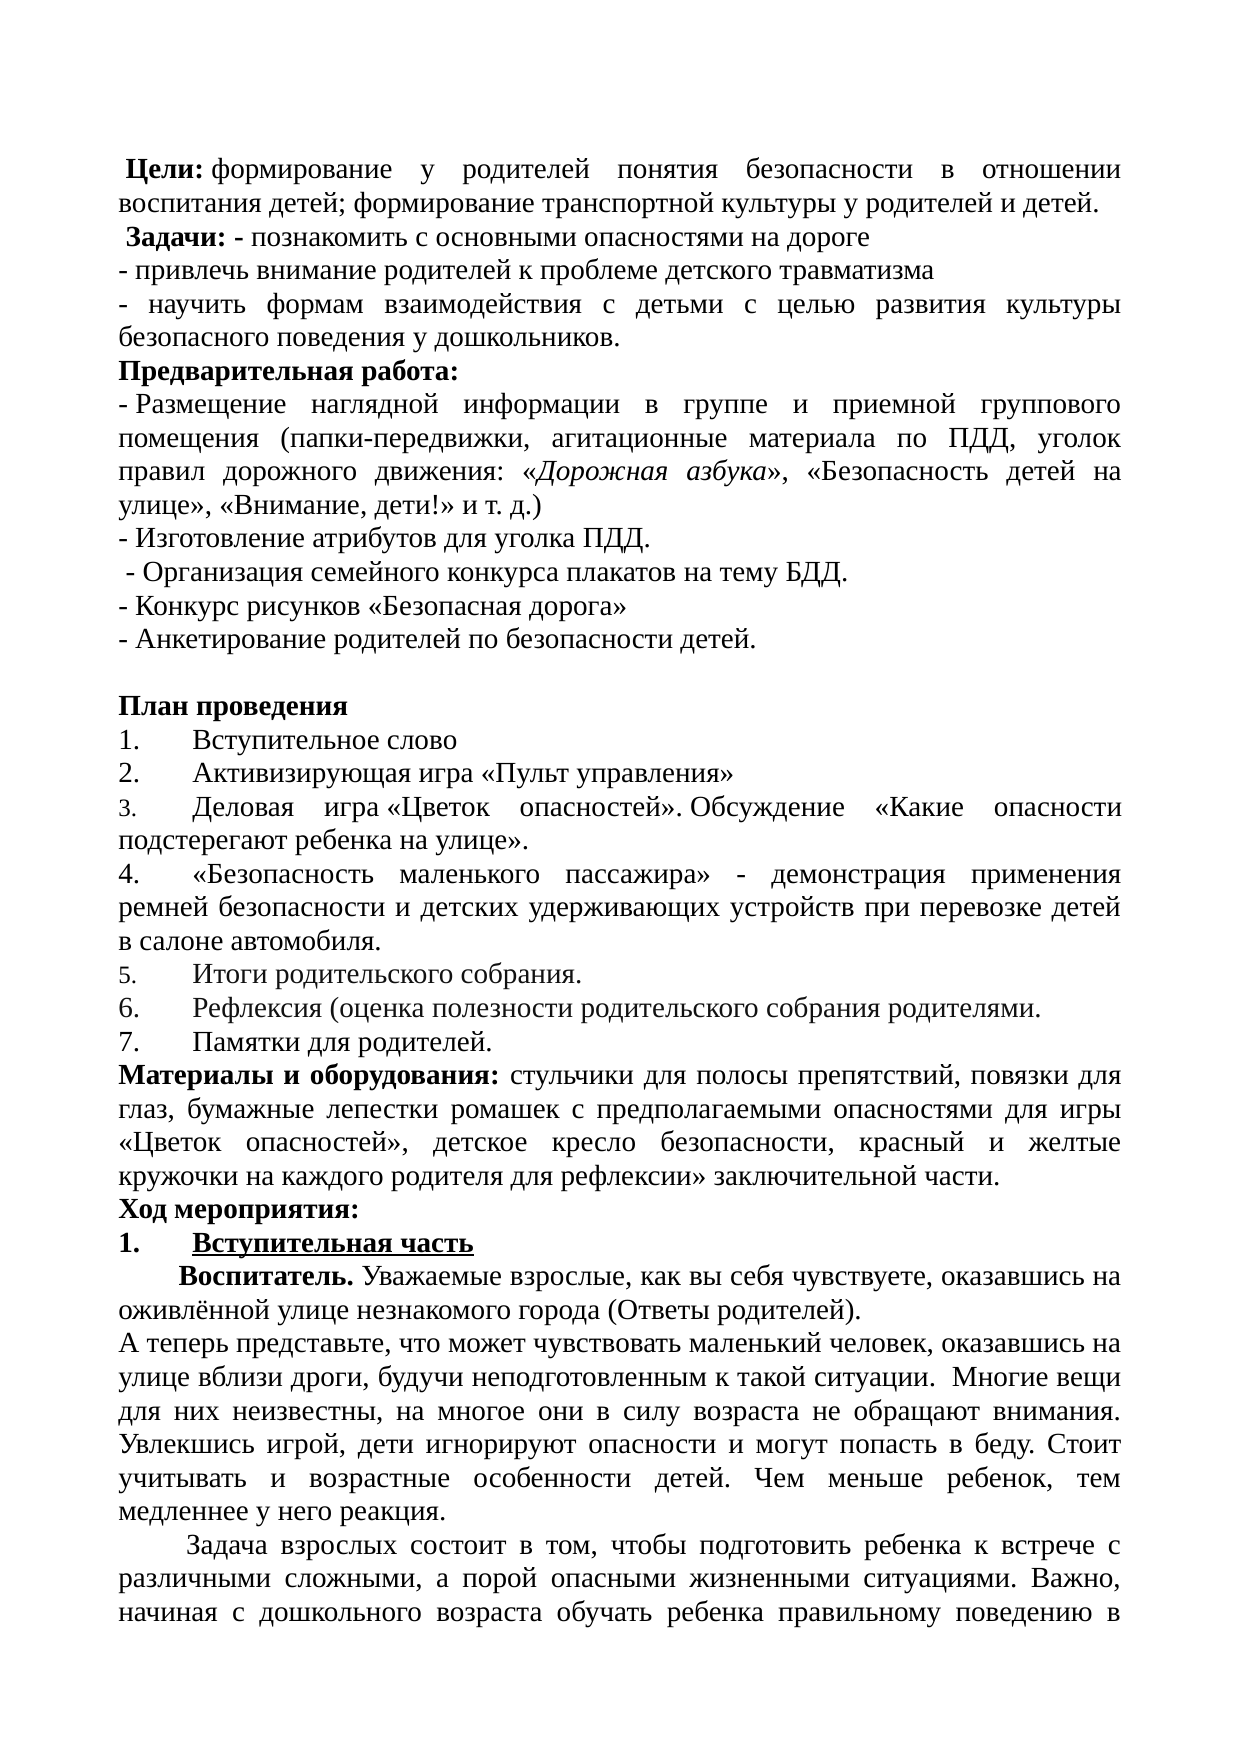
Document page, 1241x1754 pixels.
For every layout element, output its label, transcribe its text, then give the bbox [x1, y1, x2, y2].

list «Безопасность маленького пассажира» - демонстрация применения ремней безопасности и детских удерживающих устройств при перевозке детей в салоне автомобиля. [118, 856, 1122, 957]
text Материалы и оборудования: стульчики для полосы препятствий, повязки для глаз, бумажные лепестки ромашек с предполагаемыми опасностями для игры «Цветок опасностей», детское кресло безопасности, красный и желтые кружочки на каждого родителя для рефлексии» заключительной части. [118, 1057, 1122, 1191]
list Итоги родительского собрания. [118, 957, 1122, 990]
text Задачи: - познакомить с основными опасностями на дороге [118, 219, 1122, 252]
text Воспитатель. Уважаемые взрослые, как вы себя чувствуете, оказавшись на оживлённой улице незнакомого города (Ответы родителей). [118, 1258, 1122, 1326]
text Ход мероприятия: [118, 1191, 1122, 1225]
text - научить формам взаимодействия с детьми с целью развития культуры безопасного поведения у дошкольников. [118, 286, 1122, 353]
list Вступительная часть [118, 1225, 1122, 1258]
text Предварительная работа: [118, 353, 1122, 386]
text - Изготовление атрибутов для уголка ПДД. [118, 521, 1122, 554]
list Вступительное слово [118, 722, 1122, 755]
list Рефлексия (оценка полезности родительского собрания родителями. [118, 990, 1122, 1024]
list Памятки для родителей. [118, 1024, 1122, 1057]
text План проведения [118, 688, 1122, 722]
list Активизирующая игра «Пульт управления» [118, 755, 1122, 789]
text - Размещение наглядной информации в группе и приемной группового помещения (папки-передвижки, агитационные материала по ПДД, уголок правил дорожного движения: «Дорожная азбука», «Безопасность детей на улице», «Внимание, дети!» и т. д.) [118, 386, 1122, 521]
list Деловая игра «Цветок опасностей». Обсуждение «Какие опасности подстерегают ребенка на улице». [118, 789, 1122, 856]
text - привлечь внимание родителей к проблеме детского травматизма [118, 252, 1122, 286]
text - Анкетирование родителей по безопасности детей. [118, 621, 1122, 655]
text - Организация семейного конкурса плакатов на тему БДД. [118, 554, 1122, 588]
text А теперь представьте, что может чувствовать маленький человек, оказавшись на улице вблизи дроги, будучи неподготовленным к такой ситуации. Многие вещи для них неизвестны, на многое они в силу возраста не обращают внимания. Увлекшись игрой, дети игнорируют опасности и могут попасть в беду. Стоит учитывать и возрастные особенности детей. Чем меньше ребенок, тем медленнее у него реакция. [118, 1326, 1122, 1527]
text Задача взрослых состоит в том, чтобы подготовить ребенка к встрече с различными сложными, а порой опасными жизненными ситуациями. Важно, начиная с дошкольного возраста обучать ребенка правильному поведению в [118, 1527, 1122, 1627]
text - Конкурс рисунков «Безопасная дорога» [118, 588, 1122, 621]
text Цели: формирование у родителей понятия безопасности в отношении воспитания детей; формирование транспортной культуры у родителей и детей. [118, 152, 1122, 219]
